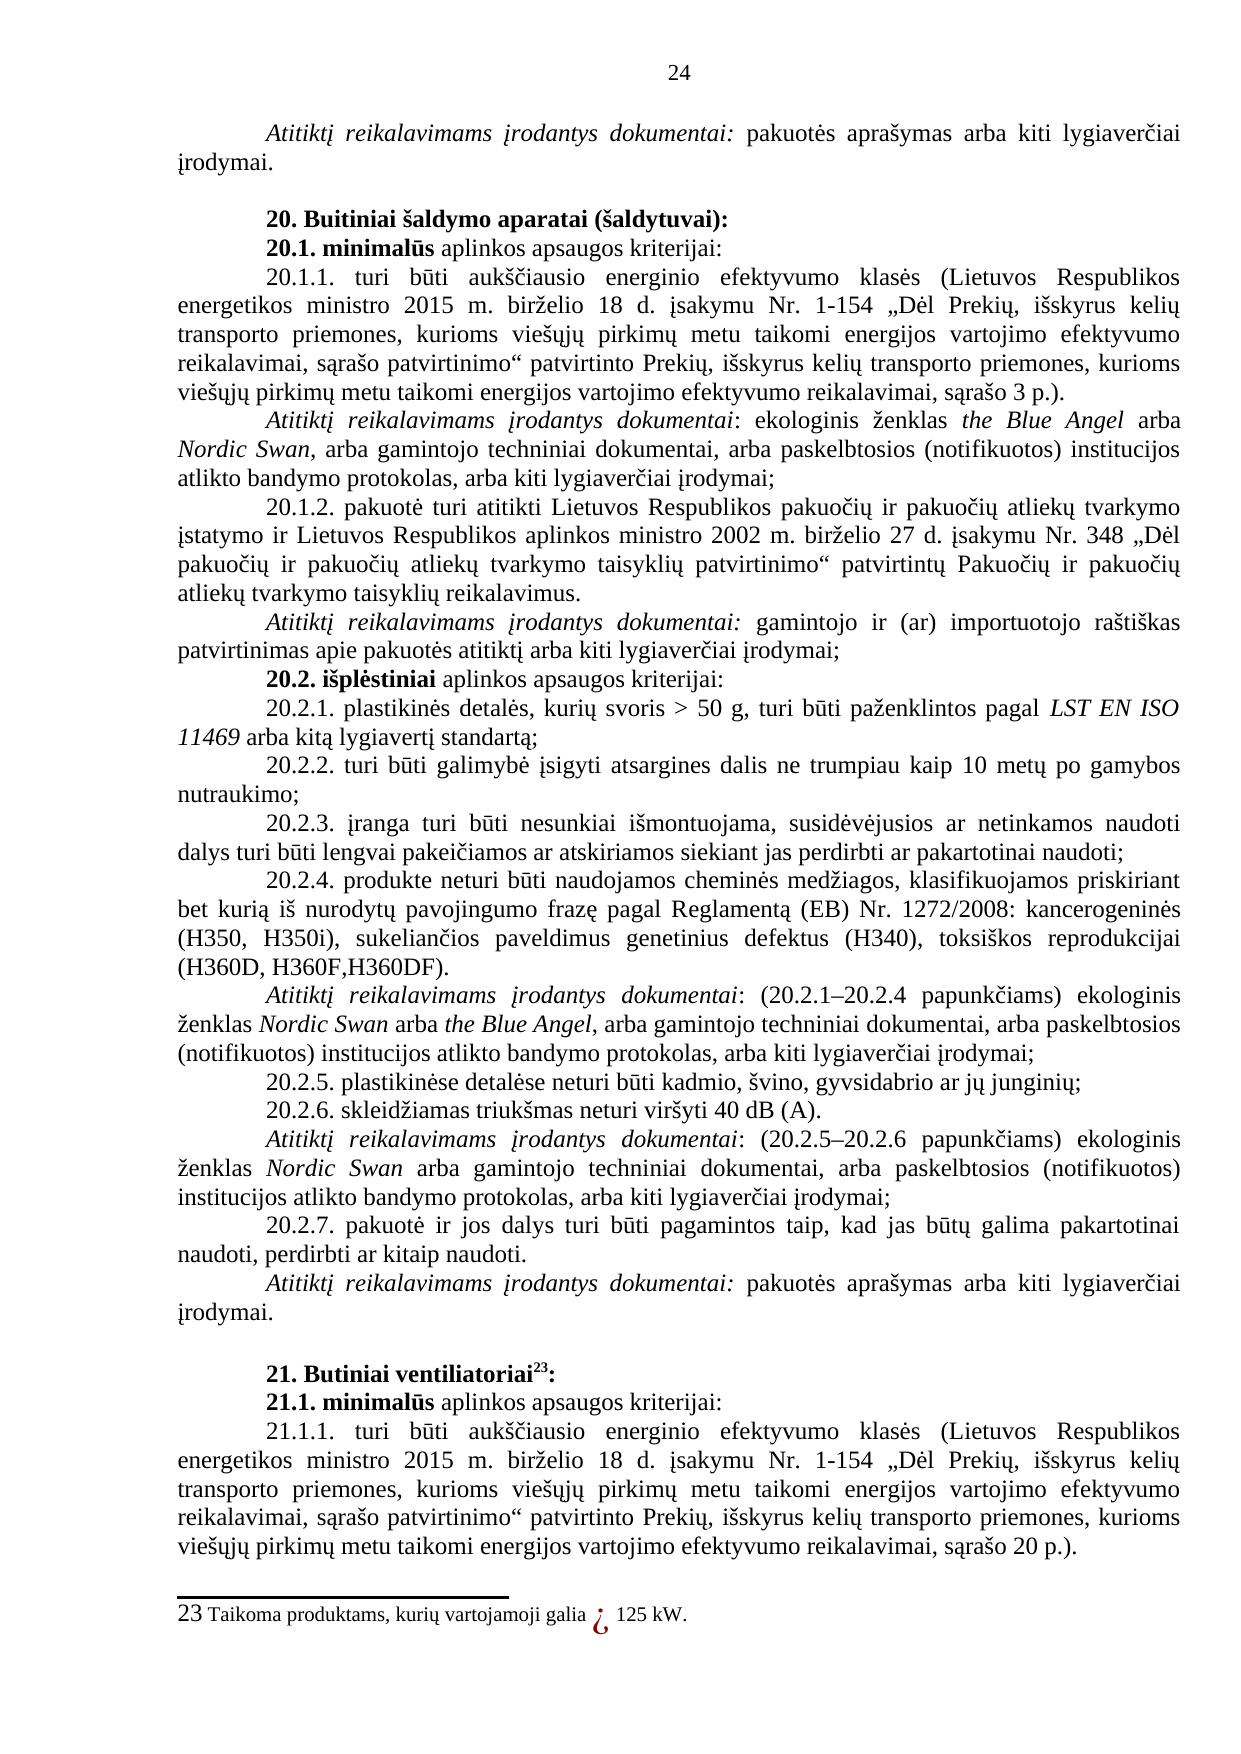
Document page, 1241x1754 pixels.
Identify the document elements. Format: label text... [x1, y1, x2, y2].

text 20.1.1. turi būti aukščiausio energinio efektyvumo klasės (Lietuvos Respublikos energetikos ministro 2015 m. birželio 18 d. įsakymu Nr. 1-154 „Dėl Prekių, išskyrus kelių transporto priemones, kurioms viešųjų pirkimų metu taikomi energijos vartojimo efektyvumo reikalavimai, sąrašo patvirtinimo“ patvirtinto Prekių, išskyrus kelių transporto priemones, kurioms viešųjų pirkimų metu taikomi energijos vartojimo efektyvumo reikalavimai, sąrašo 3 p.). [177, 262, 1181, 406]
text 21.1.1. turi būti aukščiausio energinio efektyvumo klasės (Lietuvos Respublikos energetikos ministro 2015 m. birželio 18 d. įsakymu Nr. 1-154 „Dėl Prekių, išskyrus kelių transporto priemones, kurioms viešųjų pirkimų metu taikomi energijos vartojimo efektyvumo reikalavimai, sąrašo patvirtinimo“ patvirtinto Prekių, išskyrus kelių transporto priemones, kurioms viešųjų pirkimų metu taikomi energijos vartojimo efektyvumo reikalavimai, sąrašo 20 p.). [177, 1416, 1181, 1560]
text Atitiktį reikalavimams įrodantys dokumentai: (20.2.1–20.2.4 papunkčiams) ekologinis ženklas Nordic Swan arba the Blue Angel, arba gamintojo techniniai dokumentai, arba paskelbtosios (notifikuotos) institucijos atlikto bandymo protokolas, arba kiti lygiaverčiai įrodymai; [177, 981, 1181, 1067]
text 20.1. minimalūs aplinkos apsaugos kriterijai: [177, 233, 1181, 262]
text Taikoma produktams, kurių vartojamoji galia 125 kW. [177, 1598, 1181, 1636]
text Atitiktį reikalavimams įrodantys dokumentai: gamintojo ir (ar) importuotojo raštiškas patvirtinimas apie pakuotės atitiktį arba kiti lygiaverčiai įrodymai; [177, 607, 1181, 664]
text 20.2.1. plastikinės detalės, kurių svoris > 50 g, turi būti paženklintos pagal LST EN ISO 11469 arba kitą lygiavertį standartą; [177, 693, 1181, 751]
text Atitiktį reikalavimams įrodantys dokumentai: pakuotės aprašymas arba kiti lygiaverčiai įrodymai. [177, 1268, 1181, 1326]
text 20.2.5. plastikinėse detalėse neturi būti kadmio, švino, gyvsidabrio ar jų junginių; [177, 1067, 1181, 1096]
text 21.1. minimalūs aplinkos apsaugos kriterijai: [177, 1387, 1181, 1416]
text 20.2.7. pakuotė ir jos dalys turi būti pagamintos taip, kad jas būtų galima pakartotinai naudoti, perdirbti ar kitaip naudoti. [177, 1211, 1181, 1268]
text 21. Butiniai ventiliatoriai: [177, 1359, 1181, 1387]
text 20.2. išplėstiniai aplinkos apsaugos kriterijai: [177, 664, 1181, 693]
text 20.2.3. įranga turi būti nesunkiai išmontuojama, susidėvėjusios ar netinkamos naudoti dalys turi būti lengvai pakeičiamos ar atskiriamos siekiant jas perdirbti ar pakartotinai naudoti; [177, 808, 1181, 866]
text 20.2.4. produkte neturi būti naudojamos cheminės medžiagos, klasifikuojamos priskiriant bet kurią iš nurodytų pavojingumo frazę pagal Reglamentą (EB) Nr. 1272/2008: kancerogeninės (H350, H350i), sukeliančios paveldimus genetinius defektus (H340), toksiškos reprodukcijai (H360D, H360F,H360DF). [177, 866, 1181, 981]
text 20.2.2. turi būti galimybė įsigyti atsargines dalis ne trumpiau kaip 10 metų po gamybos nutraukimo; [177, 751, 1181, 808]
text 20.2.6. skleidžiamas triukšmas neturi viršyti 40 dB (A). [177, 1096, 1181, 1124]
text 20.1.2. pakuotė turi atitikti Lietuvos Respublikos pakuočių ir pakuočių atliekų tvarkymo įstatymo ir Lietuvos Respublikos aplinkos ministro 2002 m. birželio 27 d. įsakymu Nr. 348 „Dėl pakuočių ir pakuočių atliekų tvarkymo taisyklių patvirtinimo“ patvirtintų Pakuočių ir pakuočių atliekų tvarkymo taisyklių reikalavimus. [177, 492, 1181, 607]
text Atitiktį reikalavimams įrodantys dokumentai: ekologinis ženklas the Blue Angel arba Nordic Swan, arba gamintojo techniniai dokumentai, arba paskelbtosios (notifikuotos) institucijos atlikto bandymo protokolas, arba kiti lygiaverčiai įrodymai; [177, 406, 1181, 492]
text Atitiktį reikalavimams įrodantys dokumentai: (20.2.5–20.2.6 papunkčiams) ekologinis ženklas Nordic Swan arba gamintojo techniniai dokumentai, arba paskelbtosios (notifikuotos) institucijos atlikto bandymo protokolas, arba kiti lygiaverčiai įrodymai; [177, 1124, 1181, 1211]
text Atitiktį reikalavimams įrodantys dokumentai: pakuotės aprašymas arba kiti lygiaverčiai įrodymai. [177, 118, 1181, 176]
text 20. Buitiniai šaldymo aparatai (šaldytuvai): [177, 204, 1181, 233]
